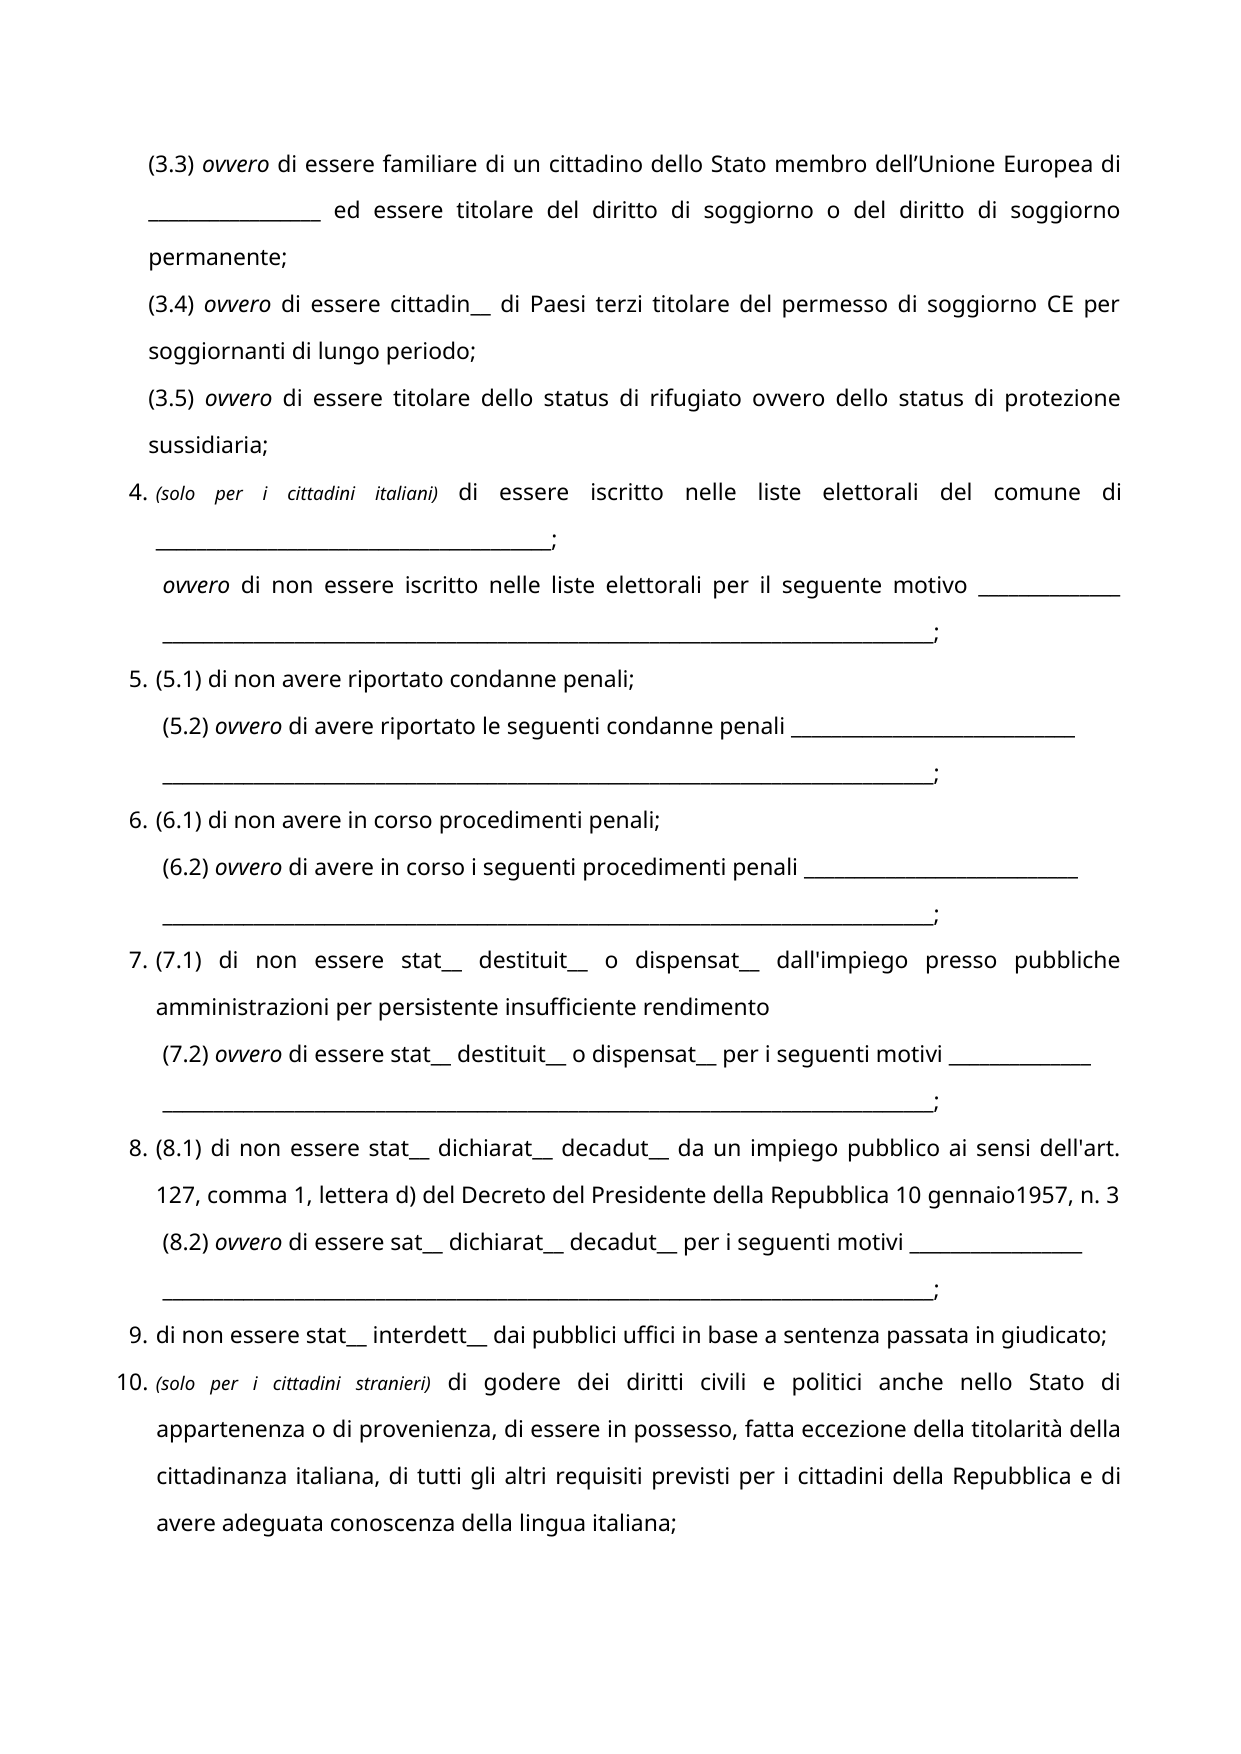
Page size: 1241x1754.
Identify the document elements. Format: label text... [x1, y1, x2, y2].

list (7.1) di non essere stat__ destituit__ o dispensat__ dall'impiego presso pubbliche amministrazioni per persistente insufficiente rendimento [148, 944, 1122, 1023]
list (8.1) di non essere stat__ dichiarat__ decadut__ da un impiego pubblico ai sensi dell'art. 127, comma 1, lettera d) del Decreto del Presidente della Repubblica 10 gennaio1957, n. 3 [148, 1132, 1122, 1210]
text (8.2) ovvero di essere sat__ dichiarat__ decadut__ per i seguenti motivi _________________ [162, 1226, 1122, 1257]
text (7.2) ovvero di essere stat__ destituit__ o dispensat__ per i seguenti motivi ______________ [162, 1038, 1122, 1069]
list (solo per i cittadini italiani) di essere iscritto nelle liste elettorali del comune di _______________________________________; [148, 476, 1122, 554]
list (solo per i cittadini stranieri) di godere dei diritti civili e politici anche nello Stato di appartenenza o di provenienza, di essere in possesso, fatta eccezione della titolarità della cittadinanza italiana, di tutti gli altri requisiti previsti per i cittadini della Repubblica e di avere adeguata conoscenza della lingua italiana; [148, 1366, 1122, 1538]
text (3.4) ovvero di essere cittadin__ di Paesi terzi titolare del permesso di soggiorno CE per soggiornanti di lungo periodo; [148, 288, 1122, 366]
text ____________________________________________________________________________; [162, 757, 1122, 788]
list di non essere stat__ interdett__ dai pubblici uffici in base a sentenza passata in giudicato; [148, 1319, 1122, 1351]
text (3.3) ovvero di essere familiare di un cittadino dello Stato membro dell’Unione Europea di _________________ ed essere titolare del diritto di soggiorno o del diritto di soggiorno permanente; [148, 148, 1122, 273]
text ____________________________________________________________________________; [162, 1085, 1122, 1116]
text (3.5) ovvero di essere titolare dello status di rifugiato ovvero dello status di protezione sussidiaria; [148, 382, 1122, 460]
text ____________________________________________________________________________; [162, 1273, 1122, 1304]
list (6.1) di non avere in corso procedimenti penali; [148, 804, 1122, 835]
text ____________________________________________________________________________; [162, 898, 1122, 929]
list (5.1) di non avere riportato condanne penali; [148, 663, 1122, 694]
text ovvero di non essere iscritto nelle liste elettorali per il seguente motivo ______________ ____________________________________________________________________________; [162, 569, 1122, 648]
text (6.2) ovvero di avere in corso i seguenti procedimenti penali ___________________________ [162, 851, 1122, 882]
text (5.2) ovvero di avere riportato le seguenti condanne penali ____________________________ [118, 710, 1122, 741]
